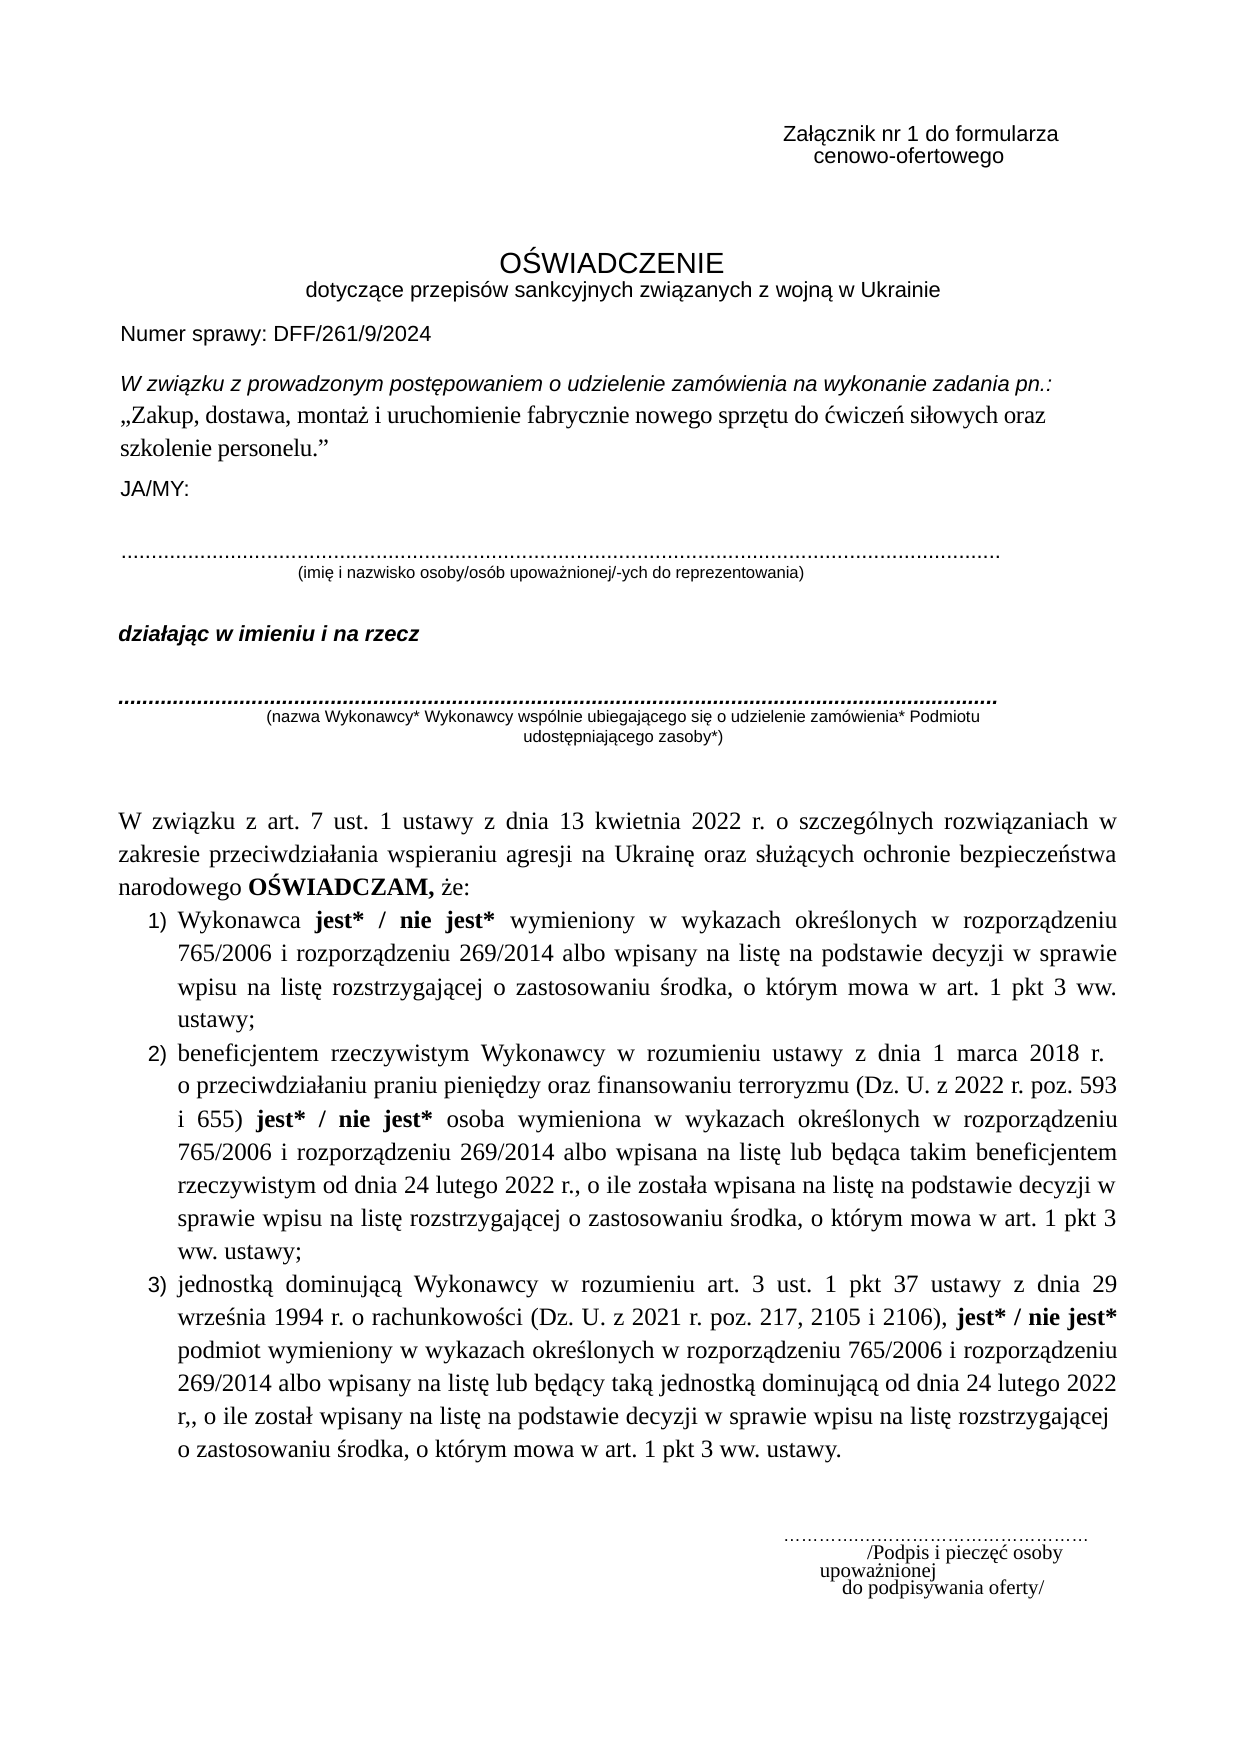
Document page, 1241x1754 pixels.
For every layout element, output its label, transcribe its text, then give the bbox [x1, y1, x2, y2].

text ………….………………………………… [118, 1527, 1122, 1545]
text W związku z art. 7 ust. 1 ustawy z dnia 13 kwietnia 2022 r. o szczególnych rozwiązaniach w zakresie przeciwdziałania wspieraniu agresji na Ukrainę oraz służących ochronie bezpieczeństwa narodowego OŚWIADCZAM, że: [118, 806, 1118, 901]
list beneficjentem rzeczywistym Wykonawcy w rozumieniu ustawy z dnia 1 marca 2018 r. o przeciwdziałaniu praniu pieniędzy oraz finansowaniu terroryzmu (Dz. U. z 2022 r. poz. 593 i 655) jest* / nie jest* osoba wymieniona w wykazach określonych w rozporządzeniu 765/2006 i rozporządzeniu 269/2014 albo wpisana na listę lub będąca takim beneficjentem rzeczywistym od dnia 24 lutego 2022 r., o ile została wpisana na listę na podstawie decyzji w sprawie wpisu na listę rozstrzygającej o zastosowaniu środka, o którym mowa w art. 1 pkt 3 ww. ustawy; [148, 1038, 1118, 1264]
text ................................................................................................................................................. [121, 538, 1122, 563]
text Numer sprawy: DFF/261/9/2024 [120, 324, 1122, 346]
text ................................................................................................................................................. [118, 684, 1127, 709]
text działając w imieniu i na rzecz [118, 621, 924, 646]
list jednostką dominującą Wykonawcy w rozumieniu art. 3 ust. 1 pkt 37 ustawy z dnia 29 września 1994 r. o rachunkowości (Dz. U. z 2021 r. poz. 217, 2105 i 2106), jest* / nie jest* podmiot wymieniony w wykazach określonych w rozporządzeniu 765/2006 i rozporządzeniu 269/2014 albo wpisany na listę lub będący taką jednostką dominującą od dnia 24 lutego 2022 r,, o ile został wpisany na listę na podstawie decyzji w sprawie wpisu na listę rozstrzygającej o zastosowaniu środka, o którym mowa w art. 1 pkt 3 ww. ustawy. [148, 1269, 1118, 1463]
text /Podpis i pieczęć osoby upoważnionej do podpisywania oferty/ [634, 1545, 1122, 1598]
text Załącznik nr 1 do formularza cenowo-ofertowego [118, 124, 1122, 168]
text udostępniającego zasoby*) [124, 729, 1122, 746]
text (nazwa Wykonawcy* Wykonawcy wspólnie ubiegającego się o udzielenie zamówienia* Podmiotu [124, 709, 1122, 726]
text JA/MY: [120, 479, 1122, 501]
subtitle OŚWIADCZENIE [118, 250, 1105, 279]
text (imię i nazwisko osoby/osób upoważnionej/-ych do reprezentowania) [121, 563, 924, 582]
text dotyczące przepisów sankcyjnych związanych z wojną w Ukrainie [124, 280, 1122, 302]
text W związku z prowadzonym postępowaniem o udzielenie zamówienia na wykonanie zadania pn.: „Zakup, dostawa, montaż i uruchomienie fabrycznie nowego sprzętu do ćwiczeń siłowych oraz szkolenie personelu.” [120, 371, 1122, 462]
list Wykonawca jest* / nie jest* wymieniony w wykazach określonych w rozporządzeniu 765/2006 i rozporządzeniu 269/2014 albo wpisany na listę na podstawie decyzji w sprawie wpisu na listę rozstrzygającej o zastosowaniu środka, o którym mowa w art. 1 pkt 3 ww. ustawy; [148, 906, 1118, 1033]
